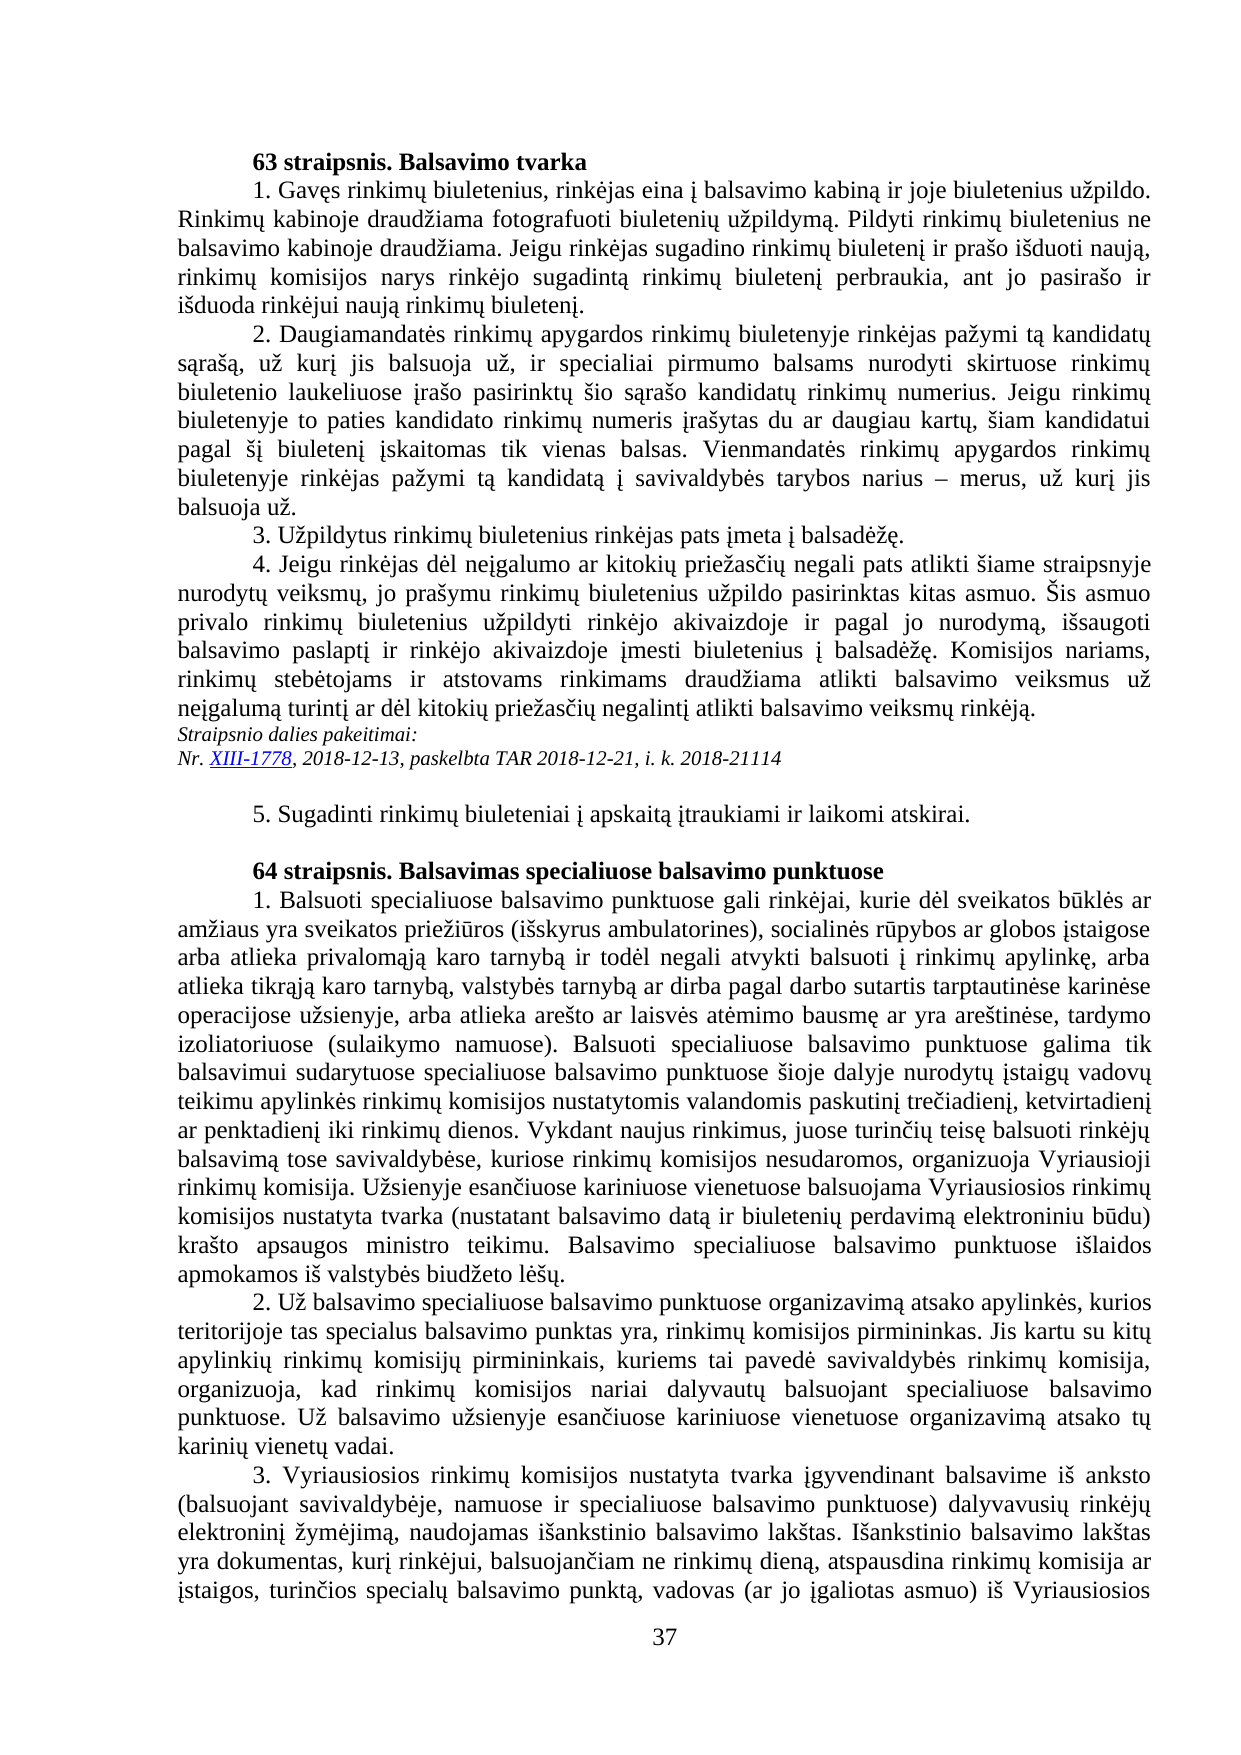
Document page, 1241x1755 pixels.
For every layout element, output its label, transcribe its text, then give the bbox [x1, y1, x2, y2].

text 4. Jeigu rinkėjas dėl neįgalumo ar kitokių priežasčių negali pats atlikti šiame straipsnyje nurodytų veiksmų, jo prašymu rinkimų biuletenius užpildo pasirinktas kitas asmuo. Šis asmuo privalo rinkimų biuletenius užpildyti rinkėjo akivaizdoje ir pagal jo nurodymą, išsaugoti balsavimo paslaptį ir rinkėjo akivaizdoje įmesti biuletenius į balsadėžę. Komisijos nariams, rinkimų stebėtojams ir atstovams rinkimams draudžiama atlikti balsavimo veiksmus už neįgalumą turintį ar dėl kitokių priežasčių negalintį atlikti balsavimo veiksmų rinkėją. [177, 549, 1152, 722]
text 1. Balsuoti specialiuose balsavimo punktuose gali rinkėjai, kurie dėl sveikatos būklės ar amžiaus yra sveikatos priežiūros (išskyrus ambulatorines), socialinės rūpybos ar globos įstaigose arba atlieka privalomąją karo tarnybą ir todėl negali atvykti balsuoti į rinkimų apylinkę, arba atlieka tikrąją karo tarnybą, valstybės tarnybą ar dirba pagal darbo sutartis tarptautinėse karinėse operacijose užsienyje, arba atlieka arešto ar laisvės atėmimo bausmę ar yra areštinėse, tardymo izoliatoriuose (sulaikymo namuose). Balsuoti specialiuose balsavimo punktuose galima tik balsavimui sudarytuose specialiuose balsavimo punktuose šioje dalyje nurodytų įstaigų vadovų teikimu apylinkės rinkimų komisijos nustatytomis valandomis paskutinį trečiadienį, ketvirtadienį ar penktadienį iki rinkimų dienos. Vykdant naujus rinkimus, juose turinčių teisę balsuoti rinkėjų balsavimą tose savivaldybėse, kuriose rinkimų komisijos nesudaromos, organizuoja Vyriausioji rinkimų komisija. Užsienyje esančiuose kariniuose vienetuose balsuojama Vyriausiosios rinkimų komisijos nustatyta tvarka (nustatant balsavimo datą ir biuletenių perdavimą elektroniniu būdu) krašto apsaugos ministro teikimu. Balsavimo specialiuose balsavimo punktuose išlaidos apmokamos iš valstybės biudžeto lėšų. [177, 885, 1152, 1287]
text 3. Užpildytus rinkimų biuletenius rinkėjas pats įmeta į balsadėžę. [177, 521, 1152, 549]
text Straipsnio dalies pakeitimai: [177, 722, 1152, 746]
text 3. Vyriausiosios rinkimų komisijos nustatyta tvarka įgyvendinant balsavime iš anksto (balsuojant savivaldybėje, namuose ir specialiuose balsavimo punktuose) dalyvavusių rinkėjų elektroninį žymėjimą, naudojamas išankstinio balsavimo lakštas. Išankstinio balsavimo lakštas yra dokumentas, kurį rinkėjui, balsuojančiam ne rinkimų dieną, atspausdina rinkimų komisija ar įstaigos, turinčios specialų balsavimo punktą, vadovas (ar jo įgaliotas asmuo) iš Vyriausiosios [177, 1460, 1152, 1604]
text 2. Už balsavimo specialiuose balsavimo punktuose organizavimą atsako apylinkės, kurios teritorijoje tas specialus balsavimo punktas yra, rinkimų komisijos pirmininkas. Jis kartu su kitų apylinkių rinkimų komisijų pirmininkais, kuriems tai pavedė savivaldybės rinkimų komisija, organizuoja, kad rinkimų komisijos nariai dalyvautų balsuojant specialiuose balsavimo punktuose. Už balsavimo užsienyje esančiuose kariniuose vienetuose organizavimą atsako tų karinių vienetų vadai. [177, 1287, 1152, 1460]
text 63 straipsnis. Balsavimo tvarka [177, 147, 1152, 176]
text 5. Sugadinti rinkimų biuleteniai į apskaitą įtraukiami ir laikomi atskirai. [177, 799, 1152, 827]
text 1. Gavęs rinkimų biuletenius, rinkėjas eina į balsavimo kabiną ir joje biuletenius užpildo. Rinkimų kabinoje draudžiama fotografuoti biuletenių užpildymą. Pildyti rinkimų biuletenius ne balsavimo kabinoje draudžiama. Jeigu rinkėjas sugadino rinkimų biuletenį ir prašo išduoti naują, rinkimų komisijos narys rinkėjo sugadintą rinkimų biuletenį perbraukia, ant jo pasirašo ir išduoda rinkėjui naują rinkimų biuletenį. [177, 176, 1152, 319]
text 64 straipsnis. Balsavimas specialiuose balsavimo punktuose [177, 856, 1152, 885]
text Nr. XIII-1778, 2018-12-13, paskelbta TAR 2018-12-21, i. k. 2018-21114 [177, 746, 1152, 770]
text 2. Daugiamandatės rinkimų apygardos rinkimų biuletenyje rinkėjas pažymi tą kandidatų sąrašą, už kurį jis balsuoja už, ir specialiai pirmumo balsams nurodyti skirtuose rinkimų biuletenio laukeliuose įrašo pasirinktų šio sąrašo kandidatų rinkimų numerius. Jeigu rinkimų biuletenyje to paties kandidato rinkimų numeris įrašytas du ar daugiau kartų, šiam kandidatui pagal šį biuletenį įskaitomas tik vienas balsas. Vienmandatės rinkimų apygardos rinkimų biuletenyje rinkėjas pažymi tą kandidatą į savivaldybės tarybos narius – merus, už kurį jis balsuoja už. [177, 319, 1152, 521]
